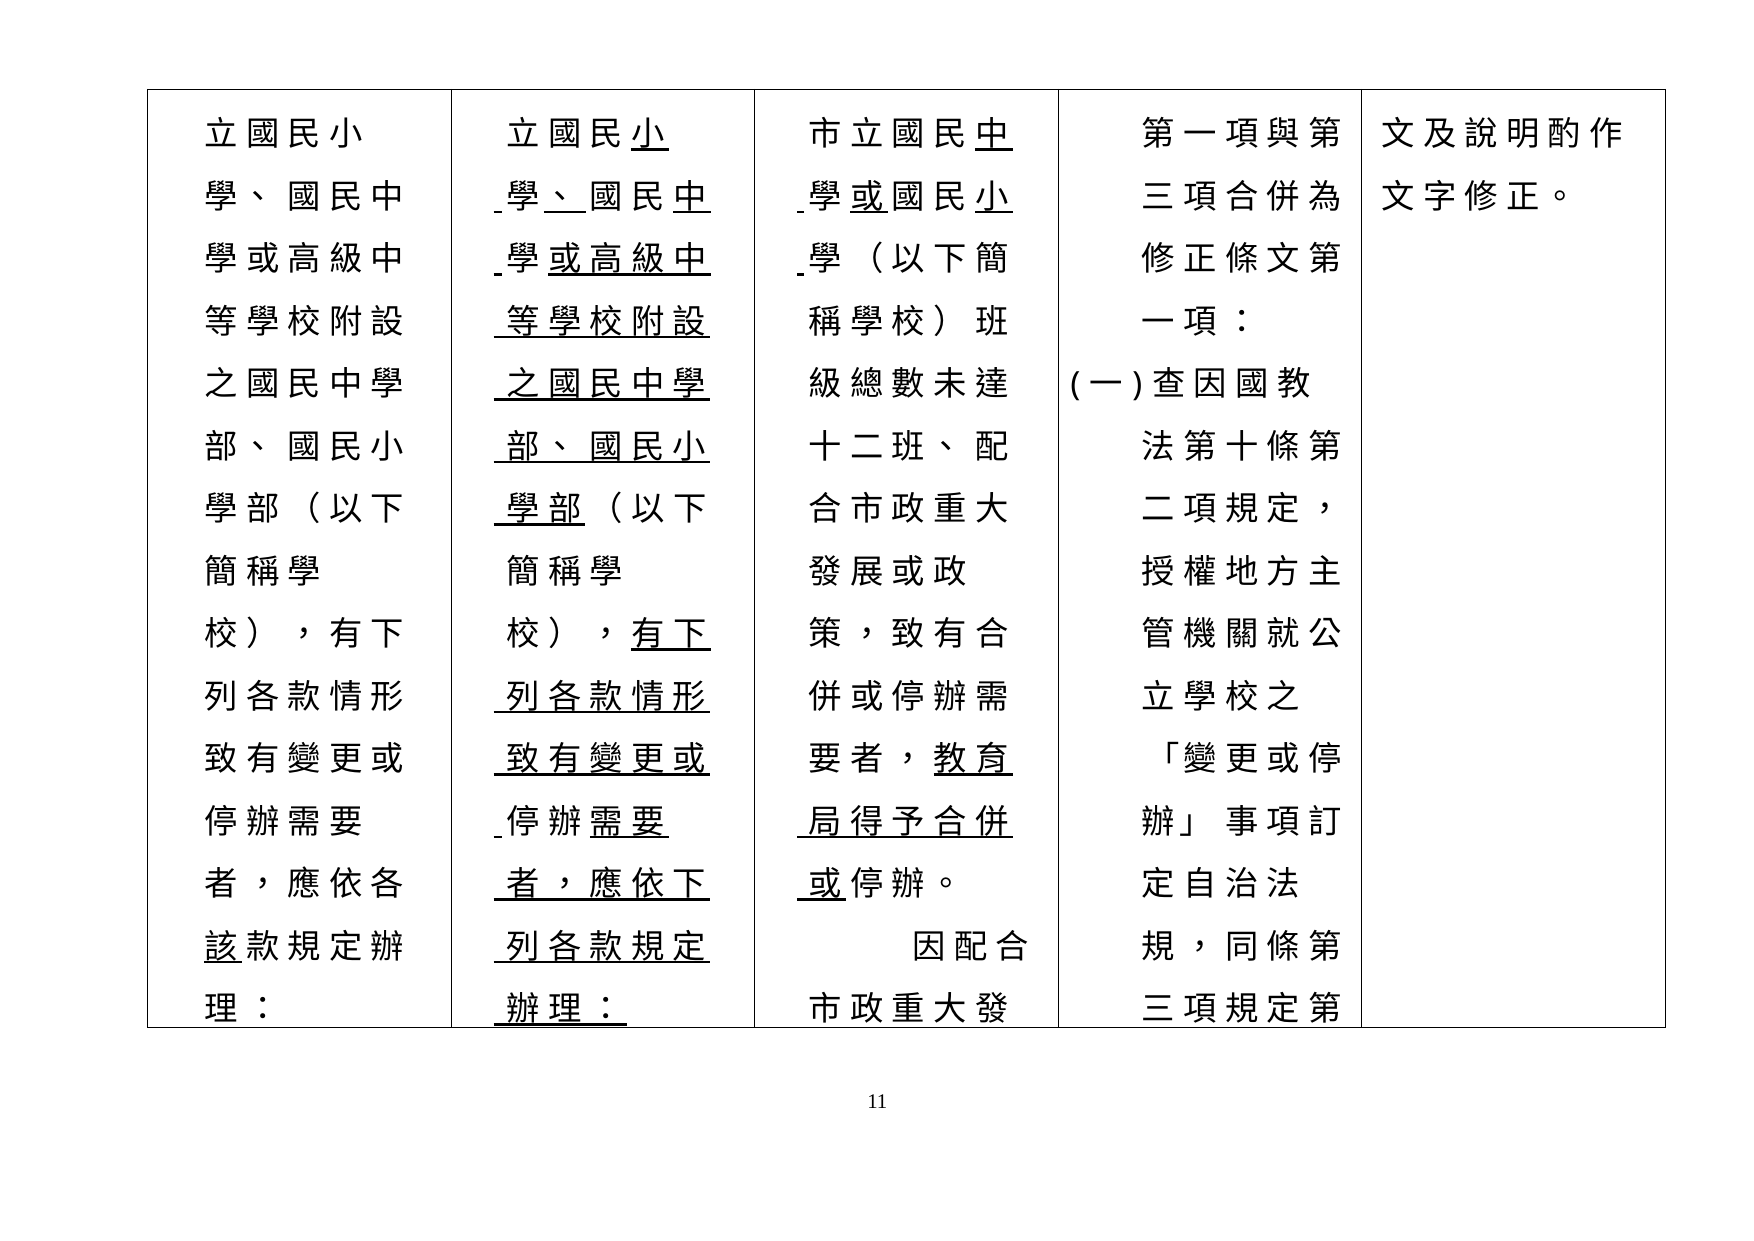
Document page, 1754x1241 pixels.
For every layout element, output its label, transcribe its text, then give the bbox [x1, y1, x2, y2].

table_cell 文及說明酌作文字修正。 [1362, 90, 1665, 1027]
table_cell 立國民小學、國民中學或高級中等學校附設之國民中學部、國民小學部（以下簡稱學校），有下列各款情形致有變更或停辦需要者，應依下列各款規定辦理： [452, 90, 754, 1027]
table_cell 第一項與第三項合併為修正條文第一項： (一)查因國教法第十條第二項規定，授權地方主管機關就公立學校之「變更或停辦」事項訂定自治法規，同條第三項規定第 [1059, 90, 1361, 1027]
table_cell 立國民小學、國民中學或高級中等學校附設之國民中學部、國民小學部（以下簡稱學校），有下列各款情形致有變更或停辦需要者，應依各該款規定辦理： [148, 90, 451, 1027]
table_cell 市立國民中學或國民小學（以下簡稱學校）班級總數未達十二班、配合市政重大發展或政策，致有合併或停辦需要者，教育局得予合併或停辦。 因配合市政重大發 [755, 90, 1058, 1027]
